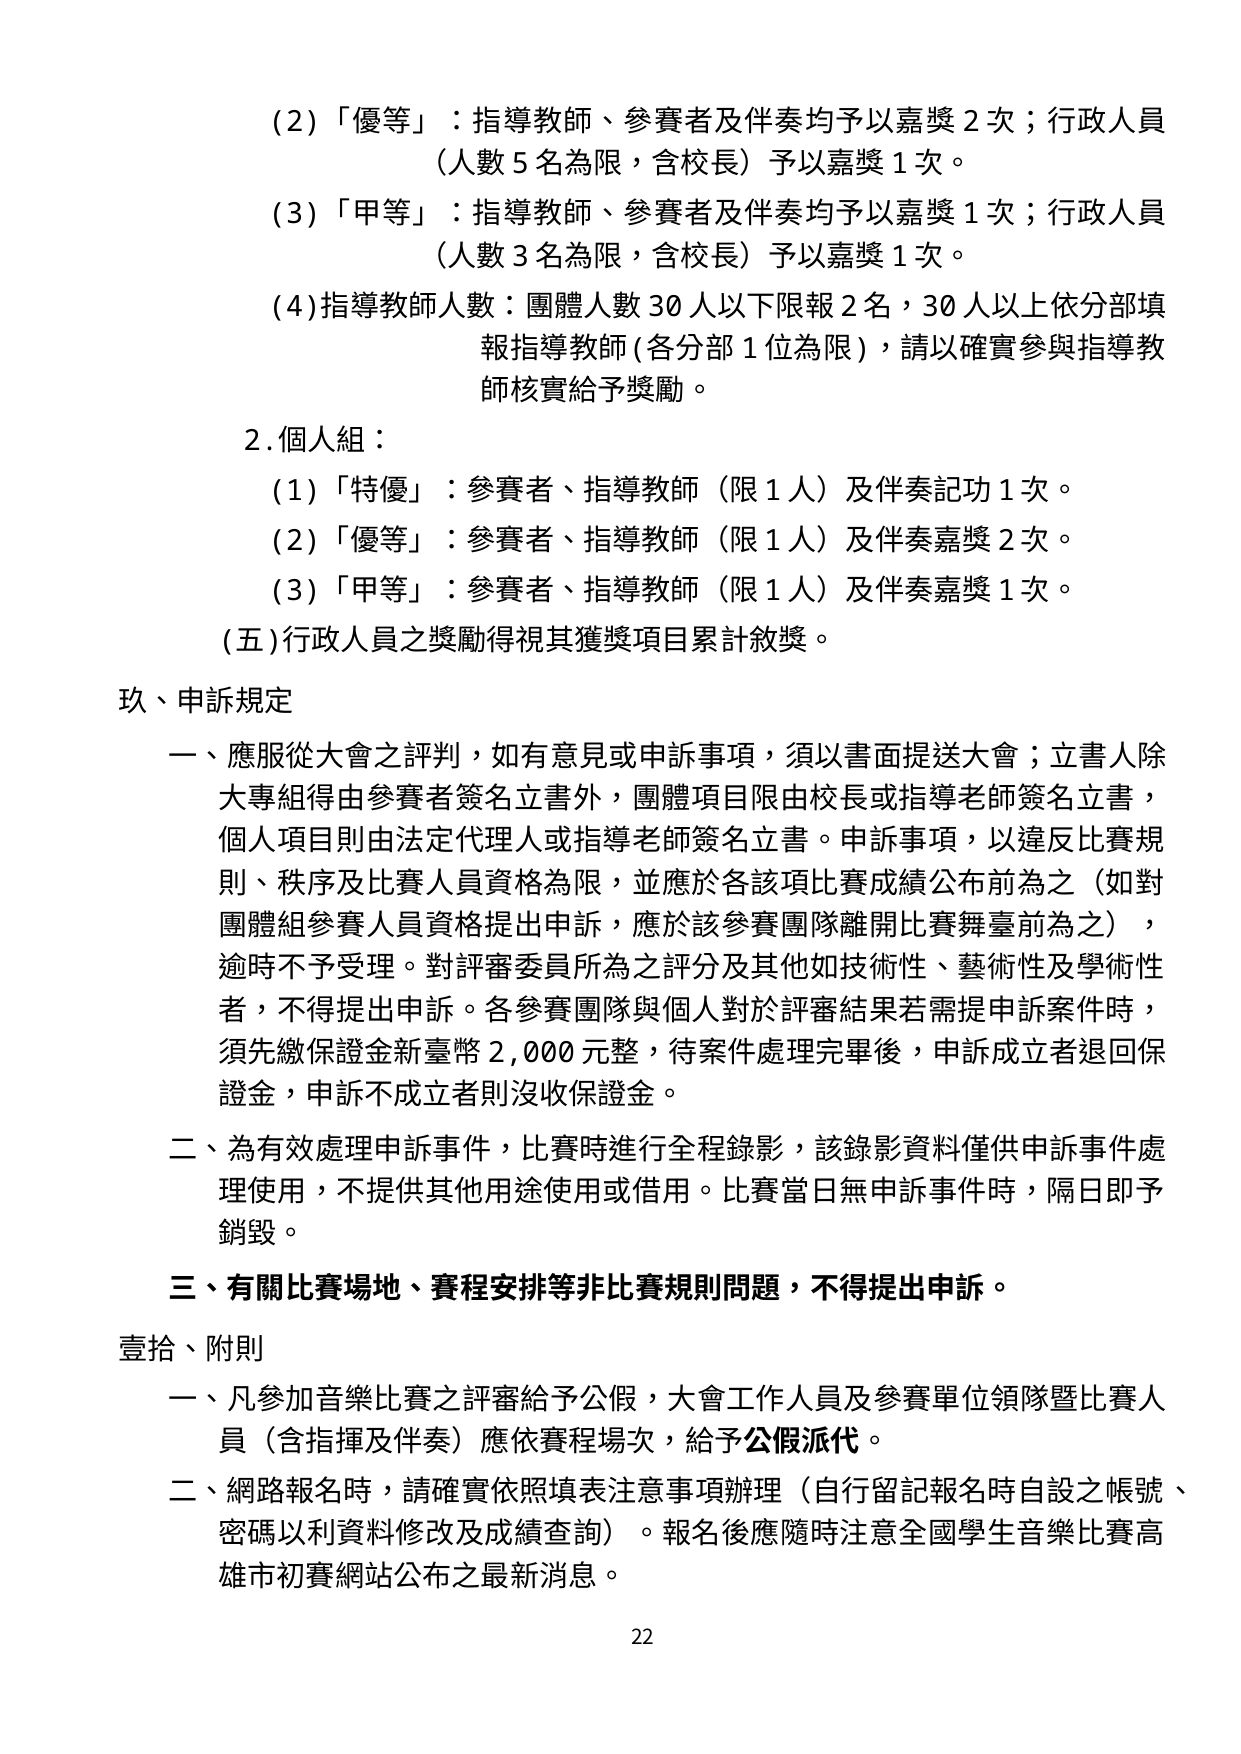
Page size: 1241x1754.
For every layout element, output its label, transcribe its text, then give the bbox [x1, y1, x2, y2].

text 2.個人組： [243, 417, 1167, 459]
text (4)指導教師人數：團體人數30人以下限報2名，30人以上依分部填報指導教師(各分部1位為限)，請以確實參與指導教師核實給予獎勵。 [268, 282, 1167, 409]
text 玖、申訴規定 [118, 677, 1167, 720]
text 一、凡參加音樂比賽之評審給予公假，大會工作人員及參賽單位領隊暨比賽人員（含指揮及伴奏）應依賽程場次，給予公假派代。 [168, 1376, 1167, 1460]
text (2)「優等」：指導教師、參賽者及伴奏均予以嘉獎2次；行政人員（人數5名為限，含校長）予以嘉獎1次。 [268, 98, 1167, 182]
text (2)「優等」：參賽者、指導教師（限1人）及伴奏嘉獎2次。 [268, 517, 1167, 559]
text (1)「特優」：參賽者、指導教師（限1人）及伴奏記功1次。 [268, 467, 1167, 509]
text 一、應服從大會之評判，如有意見或申訴事項，須以書面提送大會；立書人除大專組得由參賽者簽名立書外，團體項目限由校長或指導老師簽名立書，個人項目則由法定代理人或指導老師簽名立書。申訴事項，以違反比賽規則、秩序及比賽人員資格為限，並應於各該項比賽成績公布前為之（如對團體組參賽人員資格提出申訴，應於該參賽團隊離開比賽舞臺前為之），逾時不予受理。對評審委員所為之評分及其他如技術性、藝術性及學術性者，不得提出申訴。各參賽團隊與個人對於評審結果若需提申訴案件時，須先繳保證金新臺幣2,000元整，待案件處理完畢後，申訴成立者退回保證金，申訴不成立者則沒收保證金。 [168, 732, 1167, 1113]
text 壹拾、附則 [118, 1326, 1167, 1368]
text (五)行政人員之獎勵得視其獲獎項目累計敘獎。 [218, 616, 1167, 659]
text 二、為有效處理申訴事件，比賽時進行全程錄影，該錄影資料僅供申訴事件處理使用，不提供其他用途使用或借用。比賽當日無申訴事件時，隔日即予銷毀。 [168, 1126, 1167, 1252]
text 三、有關比賽場地、賽程安排等非比賽規則問題，不得提出申訴。 [168, 1265, 1167, 1307]
text 二、網路報名時，請確實依照填表注意事項辦理（自行留記報名時自設之帳號、密碼以利資料修改及成績查詢）。報名後應隨時注意全國學生音樂比賽高雄市初賽網站公布之最新消息。 [168, 1468, 1167, 1595]
text (3)「甲等」：指導教師、參賽者及伴奏均予以嘉獎1次；行政人員（人數3名為限，含校長）予以嘉獎1次。 [268, 190, 1167, 275]
text (3)「甲等」：參賽者、指導教師（限1人）及伴奏嘉獎1次。 [268, 566, 1167, 609]
